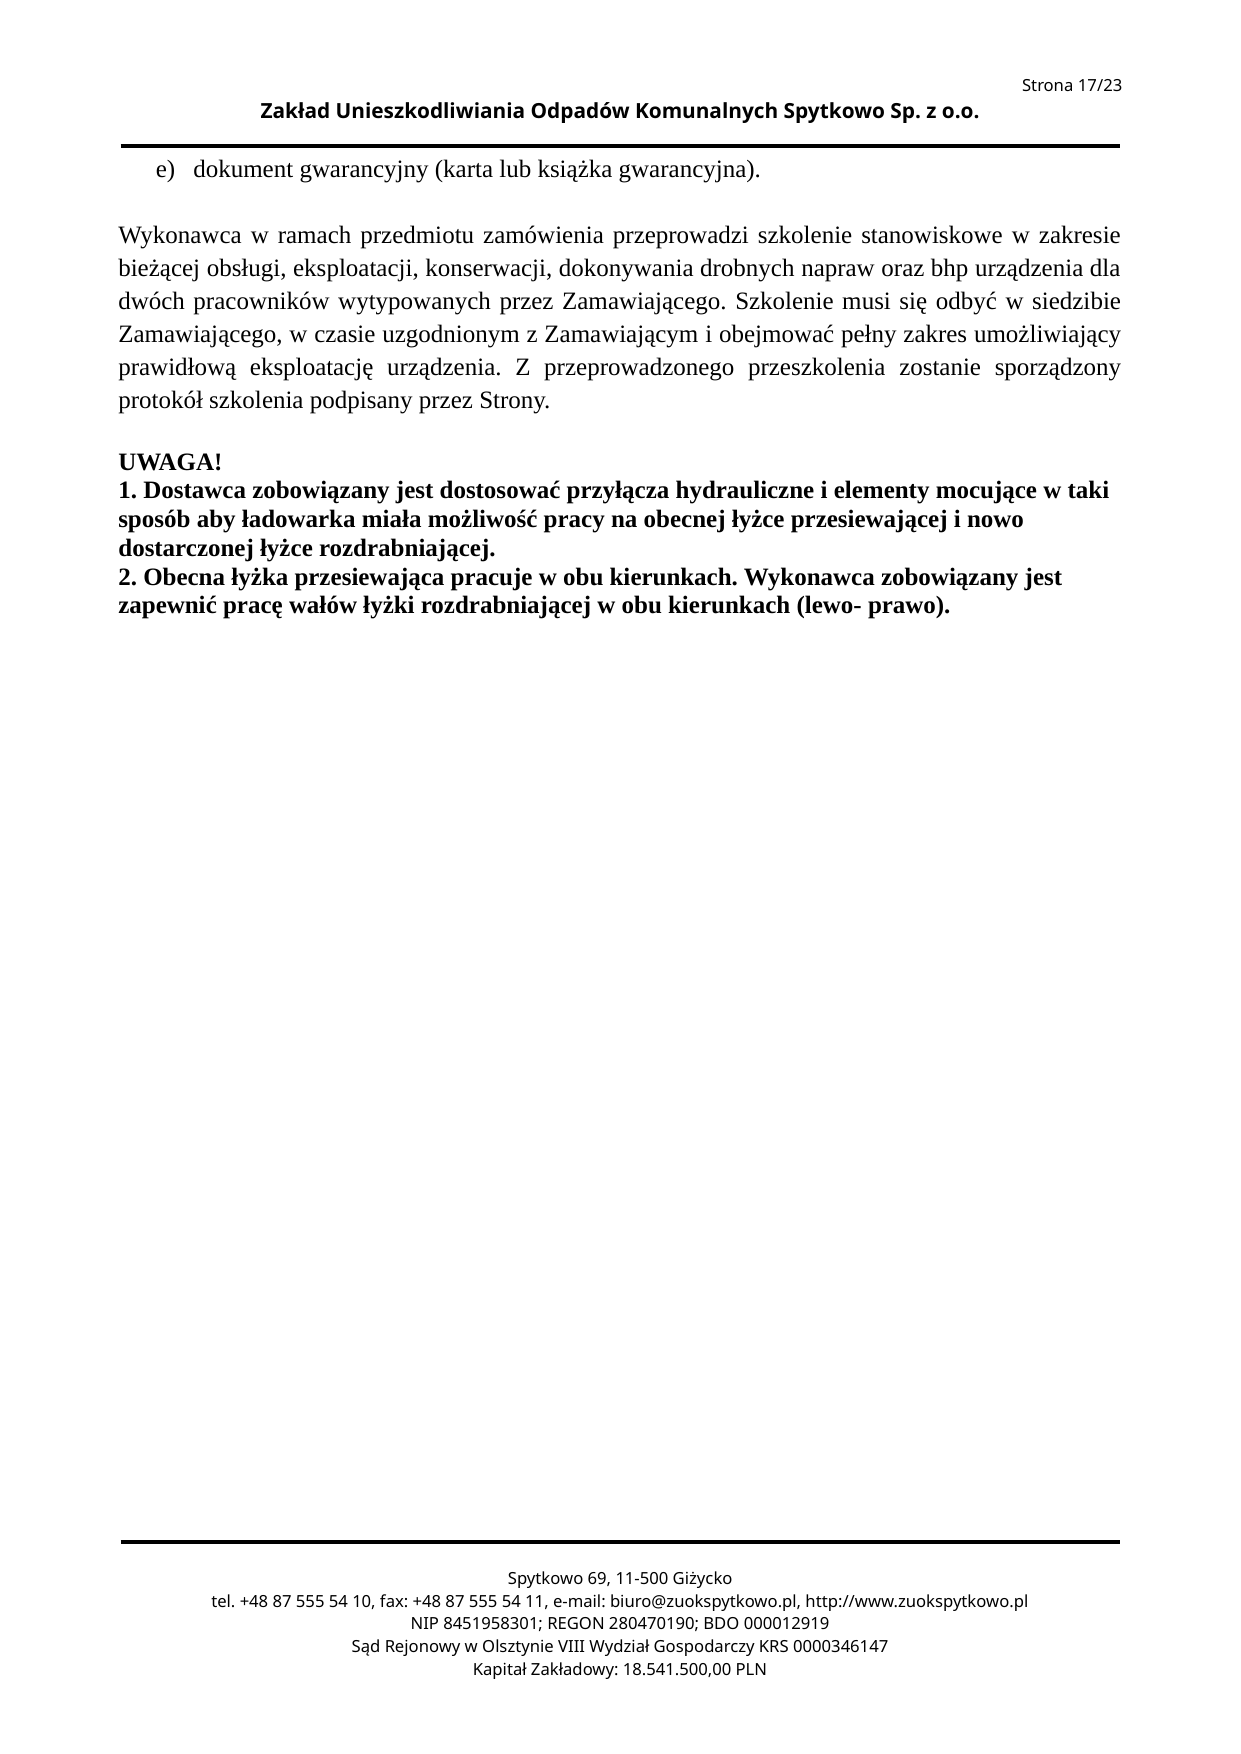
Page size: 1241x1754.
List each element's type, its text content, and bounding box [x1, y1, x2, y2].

text Wykonawca w ramach przedmiotu zamówienia przeprowadzi szkolenie stanowiskowe w zakresie bieżącej obsługi, eksploatacji, konserwacji, dokonywania drobnych napraw oraz bhp urządzenia dla dwóch pracowników wytypowanych przez Zamawiającego. Szkolenie musi się odbyć w siedzibie Zamawiającego, w czasie uzgodnionym z Zamawiającym i obejmować pełny zakres umożliwiający prawidłową eksploatację urządzenia. Z przeprowadzonego przeszkolenia zostanie sporządzony protokół szkolenia podpisany przez Strony. [118, 220, 1122, 413]
text 1. Dostawca zobowiązany jest dostosować przyłącza hydrauliczne i elementy mocujące w taki sposób aby ładowarka miała możliwość pracy na obecnej łyżce przesiewającej i nowo dostarczonej łyżce rozdrabniającej. [118, 475, 1122, 562]
list dokument gwarancyjny (karta lub książka gwarancyjna). [156, 154, 1122, 182]
text 2. Obecna łyżka przesiewająca pracuje w obu kierunkach. Wykonawca zobowiązany jest zapewnić pracę wałów łyżki rozdrabniającej w obu kierunkach (lewo- prawo). [118, 562, 1122, 619]
text UWAGA! [118, 447, 1122, 475]
